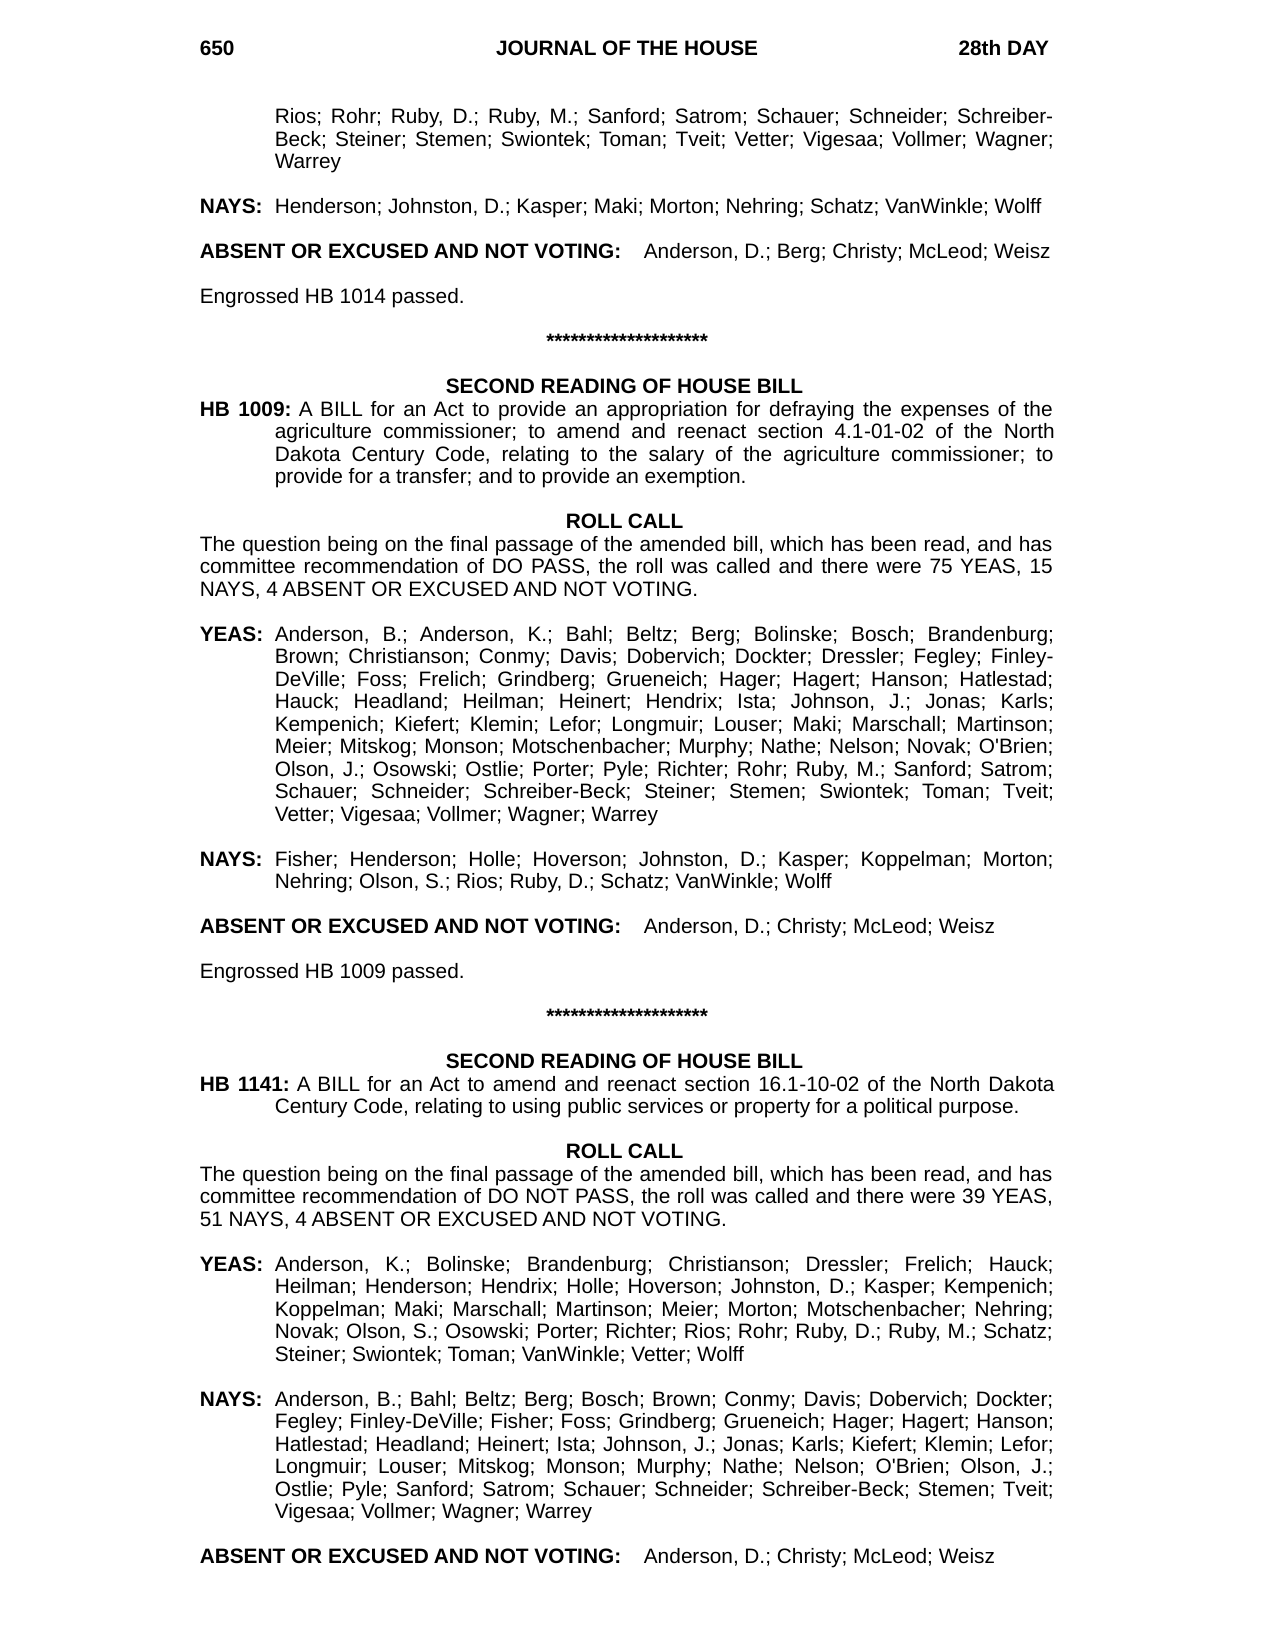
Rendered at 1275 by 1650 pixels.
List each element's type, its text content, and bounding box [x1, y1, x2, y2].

title [0, 0, 118, 42]
title Rios; Rohr; Ruby, D.; Ruby, M.; Sanford; Satrom; Schauer; Schneider; Schreiber-Beck; Steiner; Stemen; Swiontek; Toman; Tveit; Vetter; Vigesaa; Vollmer; Wagner; Warrey [199, 106, 1054, 173]
title HB 1141: A BILL for an Act to amend and reenact section 16.1‑10‑02 of the North Dakota Century Code, relating to using public services or property for a political purpose. [199, 1073, 1054, 1118]
title ABSENT OR EXCUSED AND NOT VOTING: Anderson, D.; Christy; McLeod; Weisz [199, 916, 1054, 938]
text SECOND READING OF HOUSE BILL [199, 1051, 1054, 1073]
title NAYS: Henderson; Johnston, D.; Kasper; Maki; Morton; Nehring; Schatz; VanWinkle; Wolff [199, 196, 1054, 218]
title HB 1009: A BILL for an Act to provide an appropriation for defraying the expenses of the agriculture commissioner; to amend and reenact section 4.1‑01‑02 of the North Dakota Century Code, relating to the salary of the agriculture commissioner; to provide for a transfer; and to provide an exemption. [199, 398, 1054, 488]
text Engrossed HB 1014 passed. [199, 286, 1054, 308]
text ******************** [199, 331, 1054, 353]
text Engrossed HB 1009 passed. [199, 961, 1054, 983]
text The question being on the final passage of the amended bill, which has been read, and has committee recommendation of DO NOT PASS, the roll was called and there were 39 YEAS, 51 NAYS, 4 ABSENT OR EXCUSED AND NOT VOTING. [199, 1163, 1054, 1231]
text The question being on the final passage of the amended bill, which has been read, and has committee recommendation of DO PASS, the roll was called and there were 75 YEAS, 15 NAYS, 4 ABSENT OR EXCUSED AND NOT VOTING. [199, 533, 1054, 601]
title NAYS: Anderson, B.; Bahl; Beltz; Berg; Bosch; Brown; Conmy; Davis; Dobervich; Dockter; Fegley; Finley-DeVille; Fisher; Foss; Grindberg; Grueneich; Hager; Hagert; Hanson; Hatlestad; Headland; Heinert; Ista; Johnson, J.; Jonas; Karls; Kiefert; Klemin; Lefor; Longmuir; Louser; Mitskog; Monson; Murphy; Nathe; Nelson; O'Brien; Olson, J.; Ostlie; Pyle; Sanford; Satrom; Schauer; Schneider; Schreiber-Beck; Stemen; Tveit; Vigesaa; Vollmer; Wagner; Warrey [199, 1388, 1054, 1523]
title ABSENT OR EXCUSED AND NOT VOTING: Anderson, D.; Christy; McLeod; Weisz [199, 1546, 1054, 1568]
text ******************** [199, 1006, 1054, 1028]
title ABSENT OR EXCUSED AND NOT VOTING: Anderson, D.; Berg; Christy; McLeod; Weisz [199, 241, 1054, 263]
title NAYS: Fisher; Henderson; Holle; Hoverson; Johnston, D.; Kasper; Koppelman; Morton; Nehring; Olson, S.; Rios; Ruby, D.; Schatz; VanWinkle; Wolff [199, 848, 1054, 893]
title YEAS: Anderson, B.; Anderson, K.; Bahl; Beltz; Berg; Bolinske; Bosch; Brandenburg; Brown; Christianson; Conmy; Davis; Dobervich; Dockter; Dressler; Fegley; Finley-DeVille; Foss; Frelich; Grindberg; Grueneich; Hager; Hagert; Hanson; Hatlestad; Hauck; Headland; Heilman; Heinert; Hendrix; Ista; Johnson, J.; Jonas; Karls; Kempenich; Kiefert; Klemin; Lefor; Longmuir; Louser; Maki; Marschall; Martinson; Meier; Mitskog; Monson; Motschenbacher; Murphy; Nathe; Nelson; Novak; O'Brien; Olson, J.; Osowski; Ostlie; Porter; Pyle; Richter; Rohr; Ruby, M.; Sanford; Satrom; Schauer; Schneider; Schreiber-Beck; Steiner; Stemen; Swiontek; Toman; Tveit; Vetter; Vigesaa; Vollmer; Wagner; Warrey [199, 623, 1054, 826]
title YEAS: Anderson, K.; Bolinske; Brandenburg; Christianson; Dressler; Frelich; Hauck; Heilman; Henderson; Hendrix; Holle; Hoverson; Johnston, D.; Kasper; Kempenich; Koppelman; Maki; Marschall; Martinson; Meier; Morton; Motschenbacher; Nehring; Novak; Olson, S.; Osowski; Porter; Richter; Rios; Rohr; Ruby, D.; Ruby, M.; Schatz; Steiner; Swiontek; Toman; VanWinkle; Vetter; Wolff [199, 1253, 1054, 1366]
text SECOND READING OF HOUSE BILL [199, 376, 1054, 398]
text ROLL CALL [199, 511, 1054, 533]
subtitle Page 650 [9, 9, 109, 33]
text ROLL CALL [199, 1141, 1054, 1163]
